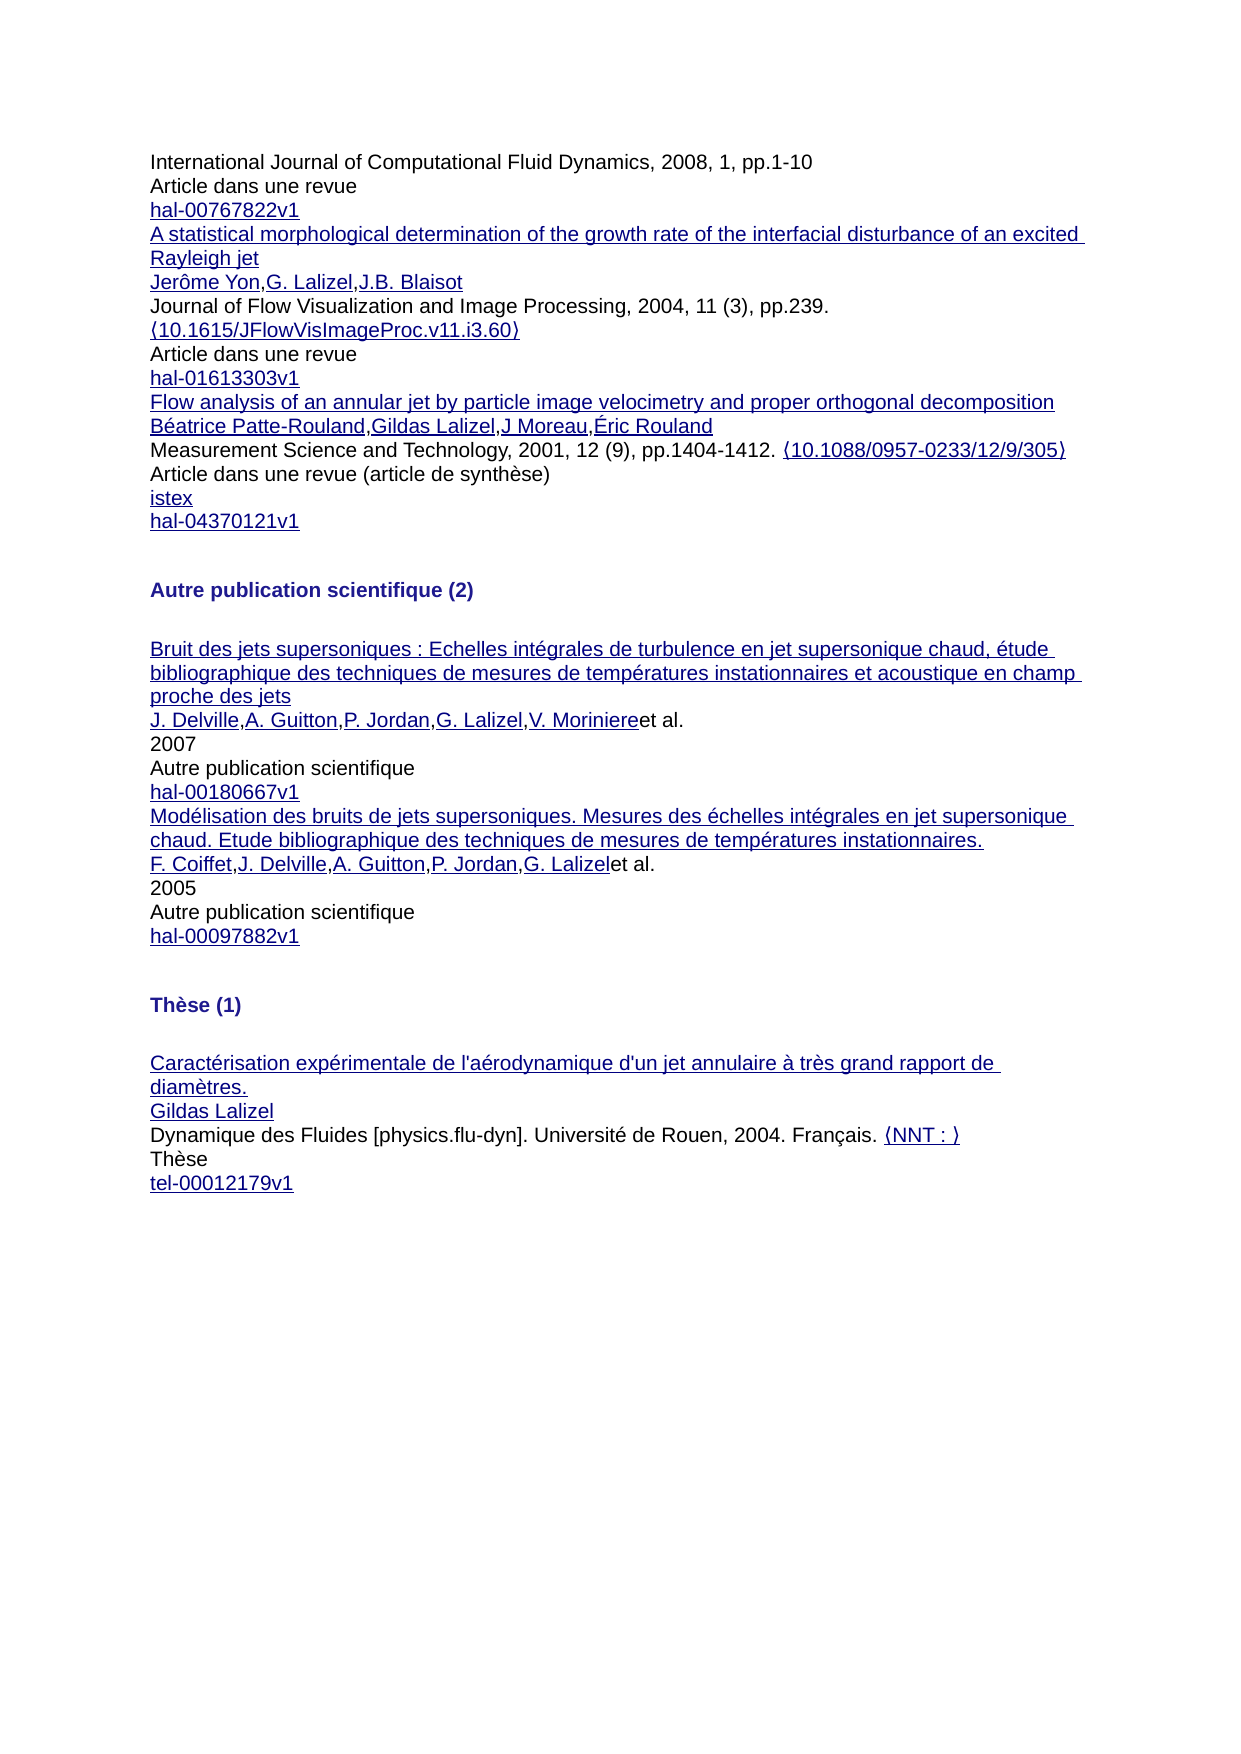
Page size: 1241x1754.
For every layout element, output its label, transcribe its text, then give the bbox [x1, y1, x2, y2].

table_cell Modélisation des bruits de jets supersoniques. Mesures des échelles intégrales en jet supersonique chaud. Etude bibliographique des techniques de mesures de températures instationnaires. F. Coiffet,J. Delville,A. Guitton,P. Jordan,G. Lalizelet al. 2005 Autre publication scientifique hal-00097882v1 [150, 804, 1090, 948]
table_cell A statistical morphological determination of the growth rate of the interfacial disturbance of an excited Rayleigh jet Jerôme Yon,G. Lalizel,J.B. Blaisot Journal of Flow Visualization and Image Processing, 2004, 11 (3), pp.239. ⟨10.1615/JFlowVisImageProc.v11.i3.60⟩ Article dans une revue hal-01613303v1 [150, 222, 1090, 389]
table_header Bruit des jets supersoniques : Echelles intégrales de turbulence en jet supersonique chaud, étude bibliographique des techniques de mesures de températures instationnaires et acoustique en champ proche des jets J. Delville,A. Guitton,P. Jordan,G. Lalizel,V. Moriniereet al. 2007 Autre publication scientifique hal-00180667v1 [150, 636, 1090, 804]
table_header Caractérisation expérimentale de l'aérodynamique d'un jet annulaire à très grand rapport de diamètres. Gildas Lalizel Dynamique des Fluides [physics.flu-dyn]. Université de Rouen, 2004. Français. ⟨NNT : ⟩ Thèse tel-00012179v1 [150, 1051, 1090, 1195]
table_cell International Journal of Computational Fluid Dynamics, 2008, 1, pp.1-10 Article dans une revue hal-00767822v1 [150, 150, 1090, 222]
subtitle Autre publication scientifique (2) [150, 578, 1090, 602]
subtitle Thèse (1) [150, 993, 1090, 1017]
table_cell Flow analysis of an annular jet by particle image velocimetry and proper orthogonal decomposition Béatrice Patte-Rouland,Gildas Lalizel,J Moreau,Éric Rouland Measurement Science and Technology, 2001, 12 (9), pp.1404-1412. ⟨10.1088/0957-0233/12/9/305⟩ Article dans une revue (article de synthèse) istex hal-04370121v1 [150, 390, 1090, 533]
